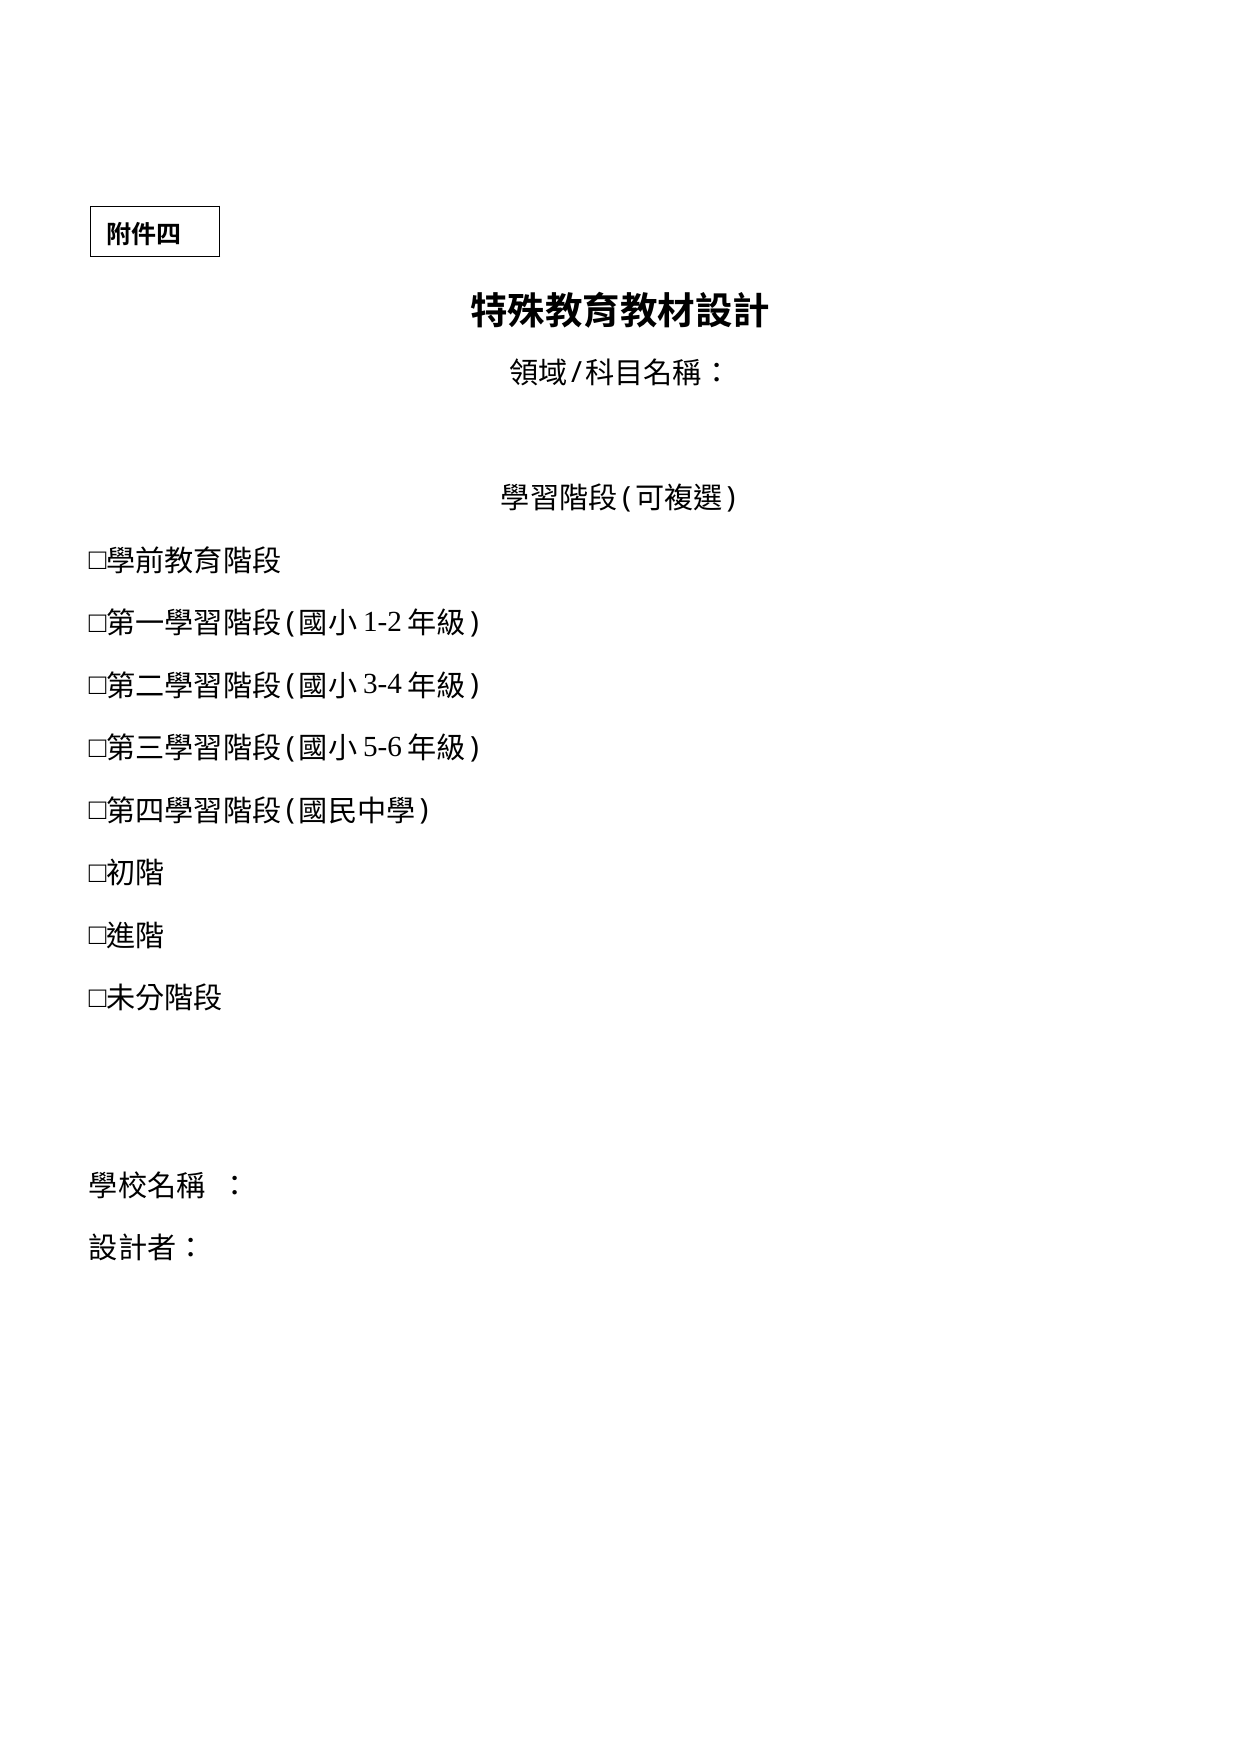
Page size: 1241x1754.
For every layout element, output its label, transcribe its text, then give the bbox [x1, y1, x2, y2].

text 領域/科目名稱： [89, 329, 1152, 392]
text 特殊教育教材設計 [89, 267, 1152, 329]
text □進階 [89, 892, 1152, 954]
text 學校名稱 ： [89, 1142, 1152, 1204]
text □未分階段 [89, 954, 1152, 1017]
text □第二學習階段(國小3-4年級) [89, 642, 1152, 704]
text 附件四 [106, 214, 204, 248]
text □第四學習階段(國民中學) [89, 767, 1152, 829]
text □學前教育階段 [89, 517, 1152, 579]
text □第三學習階段(國小5-6年級) [89, 704, 1152, 767]
text 設計者： [89, 1204, 1152, 1267]
text 學習階段(可複選) [89, 454, 1152, 517]
text □第一學習階段(國小1-2年級) [89, 579, 1152, 642]
text □初階 [89, 829, 1152, 892]
